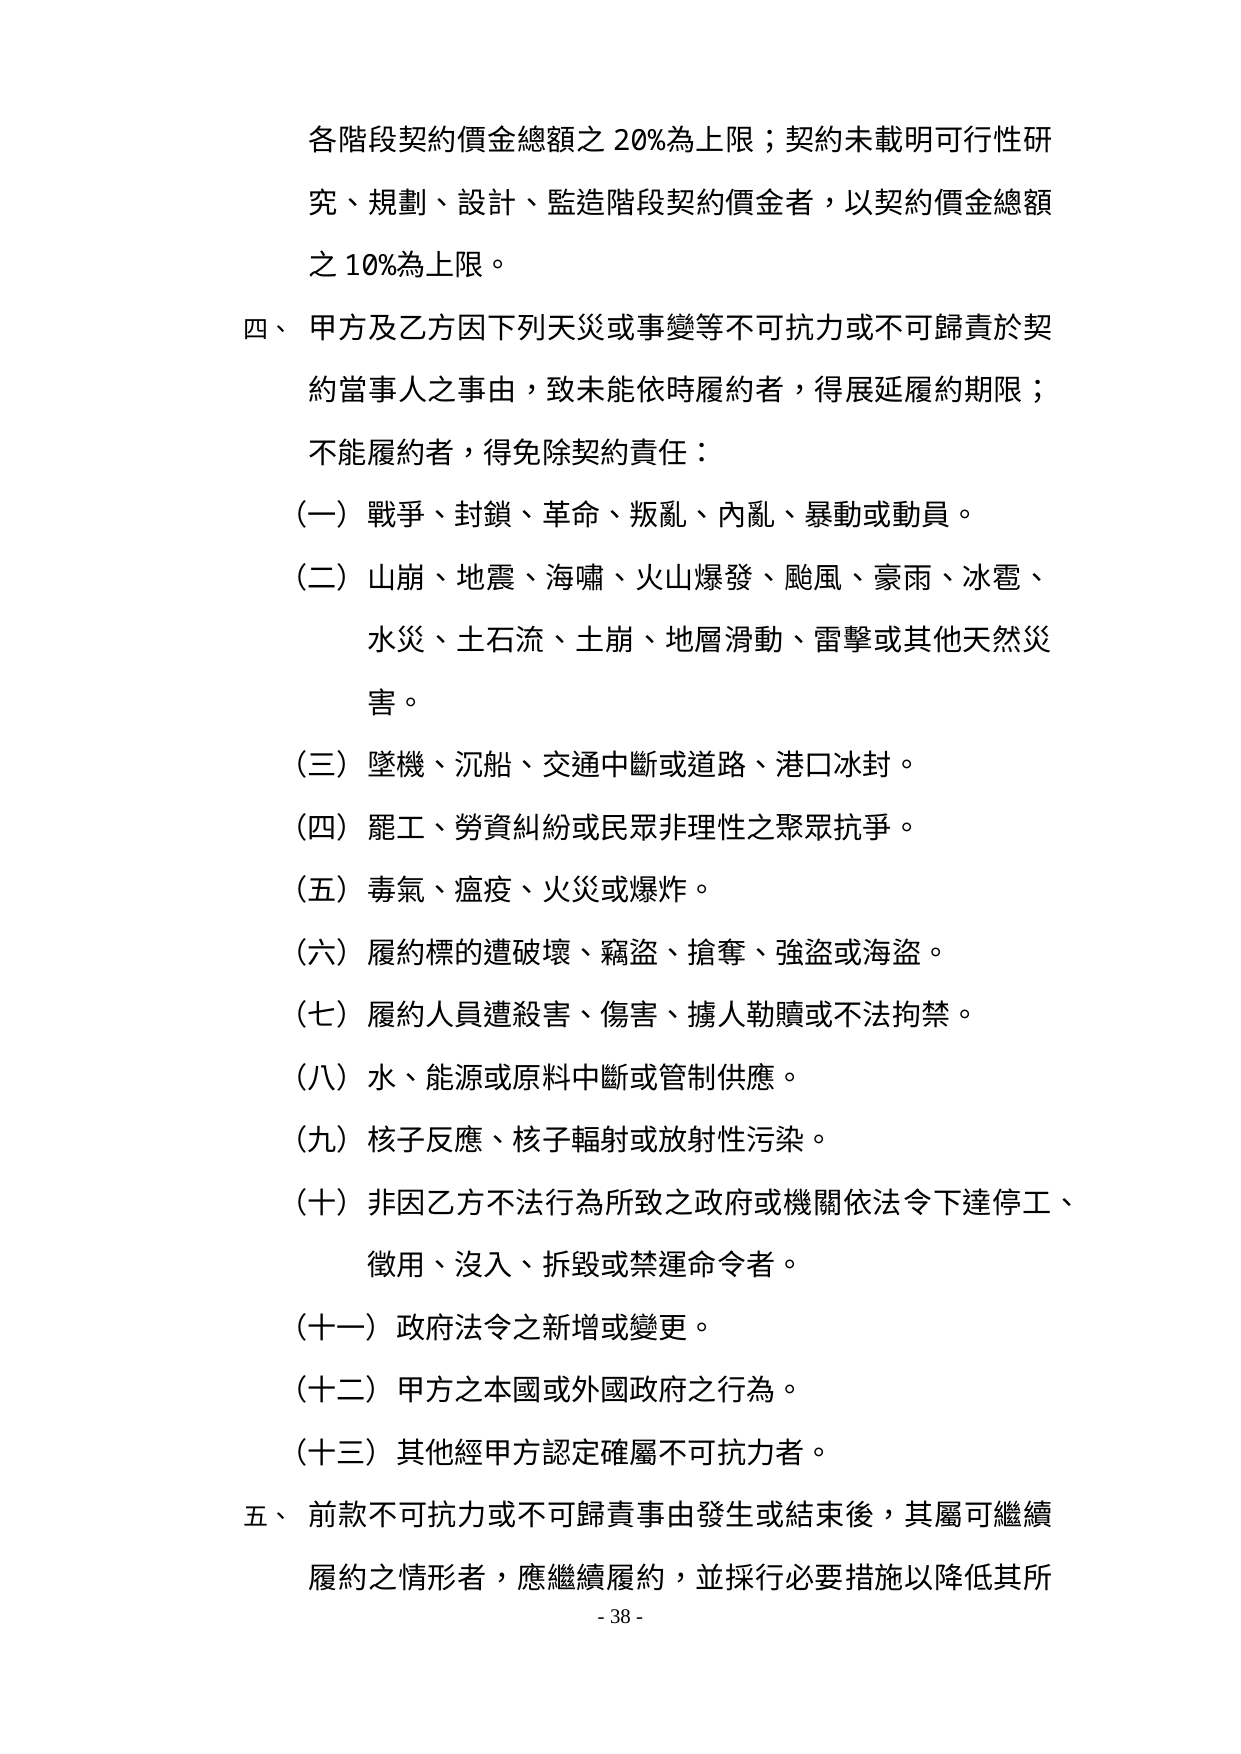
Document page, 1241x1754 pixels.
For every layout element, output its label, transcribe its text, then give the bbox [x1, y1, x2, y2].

list 前款不可抗力或不可歸責事由發生或結束後，其屬可繼續履約之情形者，應繼續履約，並採行必要措施以降低其所 [243, 1471, 1053, 1596]
list 墜機、沉船、交通中斷或道路、港口冰封。 [278, 721, 1053, 784]
list 政府法令之新增或變更。 [278, 1284, 1053, 1346]
list 其他經甲方認定確屬不可抗力者。 [278, 1409, 1053, 1471]
list 罷工、勞資糾紛或民眾非理性之聚眾抗爭。 [278, 784, 1053, 846]
list 毒氣、瘟疫、火災或爆炸。 [278, 846, 1053, 909]
list 非因乙方不法行為所致之政府或機關依法令下達停工、徵用、沒入、拆毀或禁運命令者。 [278, 1159, 1053, 1284]
list 各階段契約價金總額之20%為上限；契約未載明可行性研究、規劃、設計、監造階段契約價金者，以契約價金總額之10%為上限。 [243, 96, 1053, 284]
list 甲方及乙方因下列天災或事變等不可抗力或不可歸責於契約當事人之事由，致未能依時履約者，得展延履約期限；不能履約者，得免除契約責任： [243, 284, 1053, 471]
list 山崩、地震、海嘯、火山爆發、颱風、豪雨、冰雹、水災、土石流、土崩、地層滑動、雷擊或其他天然災害。 [278, 534, 1053, 721]
list 履約標的遭破壞、竊盜、搶奪、強盜或海盜。 [278, 909, 1053, 971]
list 戰爭、封鎖、革命、叛亂、內亂、暴動或動員。 [278, 471, 1053, 534]
list 水、能源或原料中斷或管制供應。 [278, 1034, 1053, 1096]
list 核子反應、核子輻射或放射性污染。 [278, 1096, 1053, 1159]
list 甲方之本國或外國政府之行為。 [278, 1346, 1053, 1409]
list 履約人員遭殺害、傷害、擄人勒贖或不法拘禁。 [278, 971, 1053, 1034]
